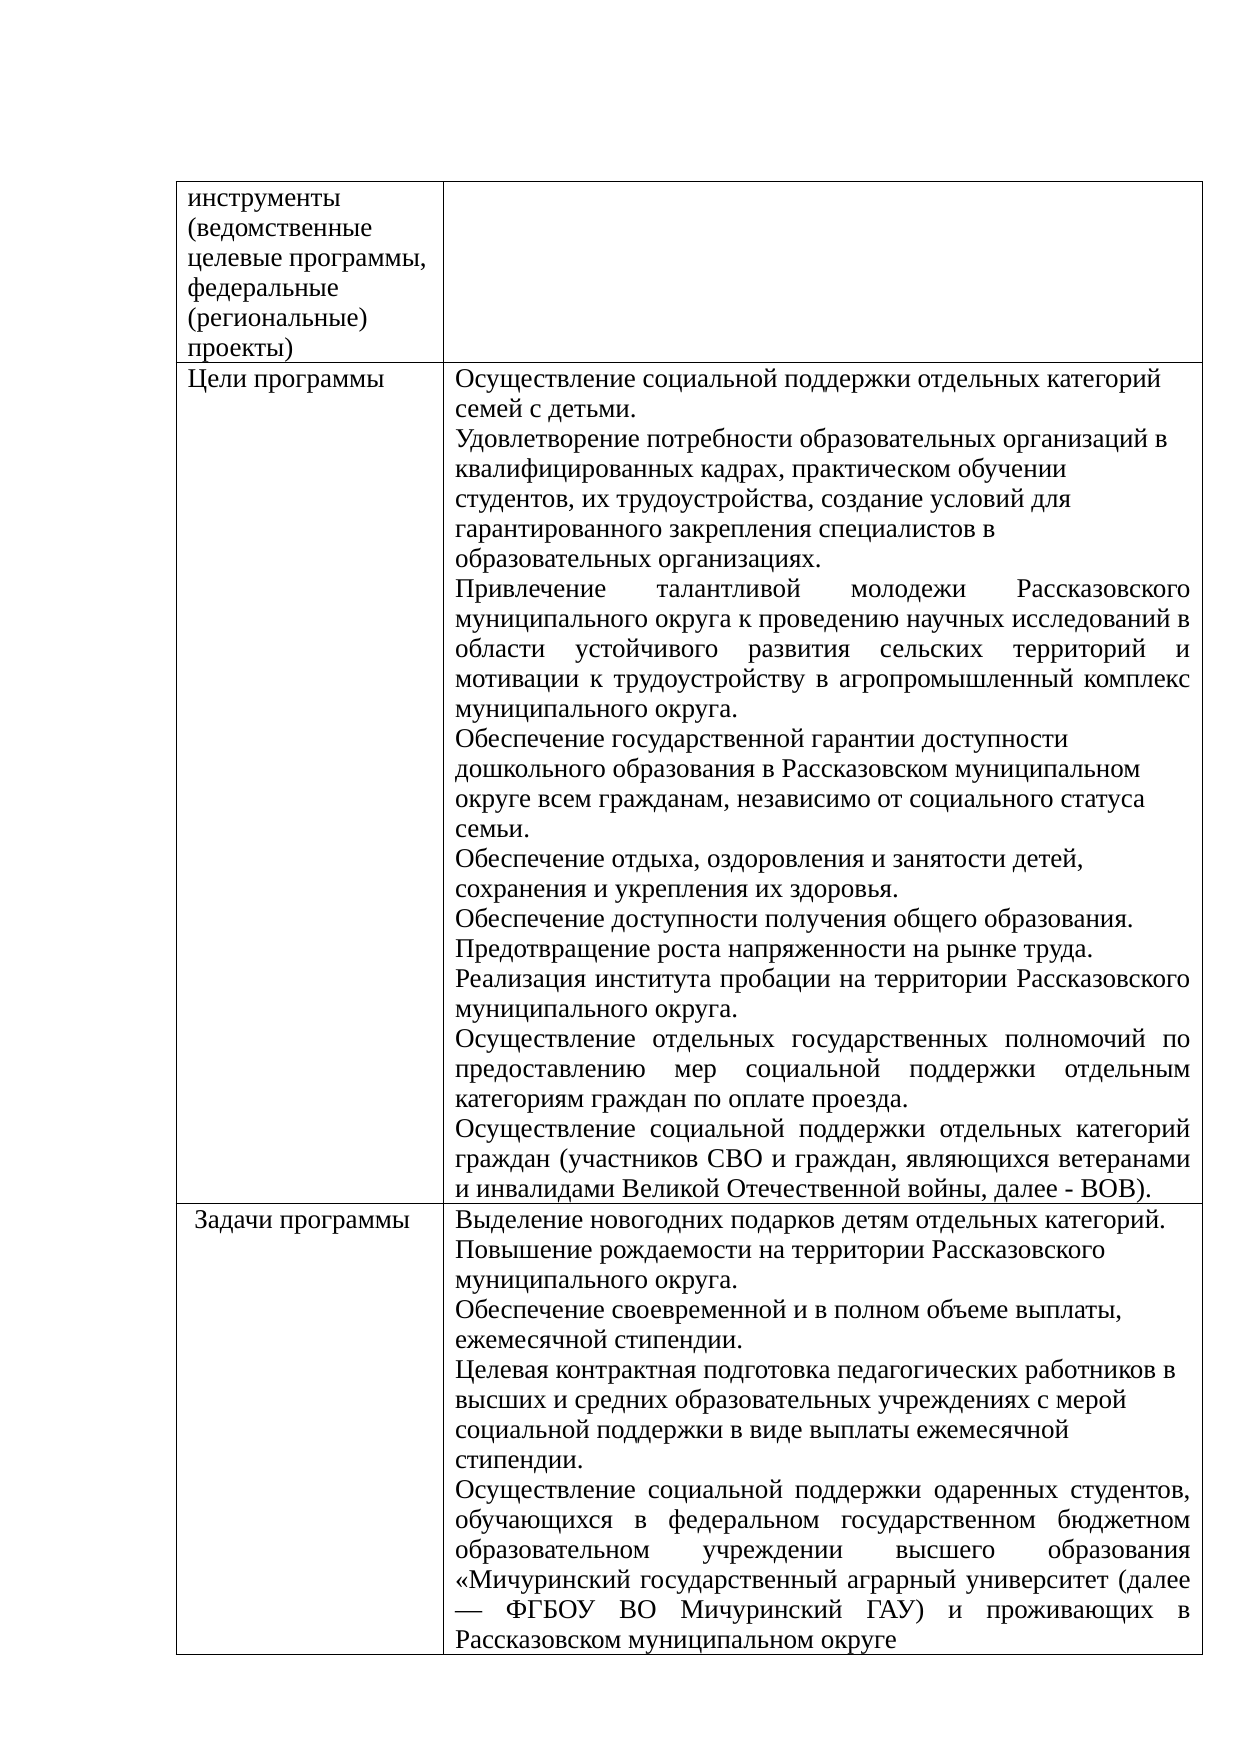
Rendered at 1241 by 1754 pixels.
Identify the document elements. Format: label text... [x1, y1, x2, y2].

table_cell Цели программы [177, 363, 443, 1203]
table_cell Задачи программы [177, 1204, 443, 1654]
table_cell инструменты (ведомственные целевые программы, федеральные (региональные) проекты) [177, 182, 443, 362]
table_cell Осуществление социальной поддержки отдельных категорий семей с детьми. Удовлетворение потребности образовательных организаций в квалифицированных кадрах, практическом обучении студентов, их трудоустройства, создание условий для гарантированного закрепления специалистов в образовательных организациях. Привлечение талантливой молодежи Рассказовского муниципального округа к проведению научных исследований в области устойчивого развития сельских территорий и мотивации к трудоустройству в агропромышленный комплекс муниципального округа. Обеспечение государственной гарантии доступности дошкольного образования в Рассказовском муниципальном округе всем гражданам, независимо от социального статуса семьи. Обеспечение отдыха, оздоровления и занятости детей, сохранения и укрепления их здоровья. Обеспечение доступности получения общего образования. Предотвращение роста напряженности на рынке труда. Реализация института пробации на территории Рассказовского муниципального округа. Осуществление отдельных государственных полномочий по предоставлению мер социальной поддержки отдельным категориям граждан по оплате проезда. Осуществление социальной поддержки отдельных категорий граждан (участников СВО и граждан, являющихся ветеранами и инвалидами Великой Отечественной войны, далее - ВОВ). [444, 363, 1202, 1203]
table_cell [444, 182, 1202, 362]
table_cell Выделение новогодних подарков детям отдельных категорий. Повышение рождаемости на территории Рассказовского муниципального округа. Обеспечение своевременной и в полном объеме выплаты, ежемесячной стипендии. Целевая контрактная подготовка педагогических работников в высших и средних образовательных учреждениях с мерой социальной поддержки в виде выплаты ежемесячной стипендии. Осуществление социальной поддержки одаренных студентов, обучающихся в федеральном государственном бюджетном образовательном учреждении высшего образования «Мичуринский государственный аграрный университет (далее — ФГБОУ ВО Мичуринский ГАУ) и проживающих в Рассказовском муниципальном округе [444, 1204, 1202, 1654]
